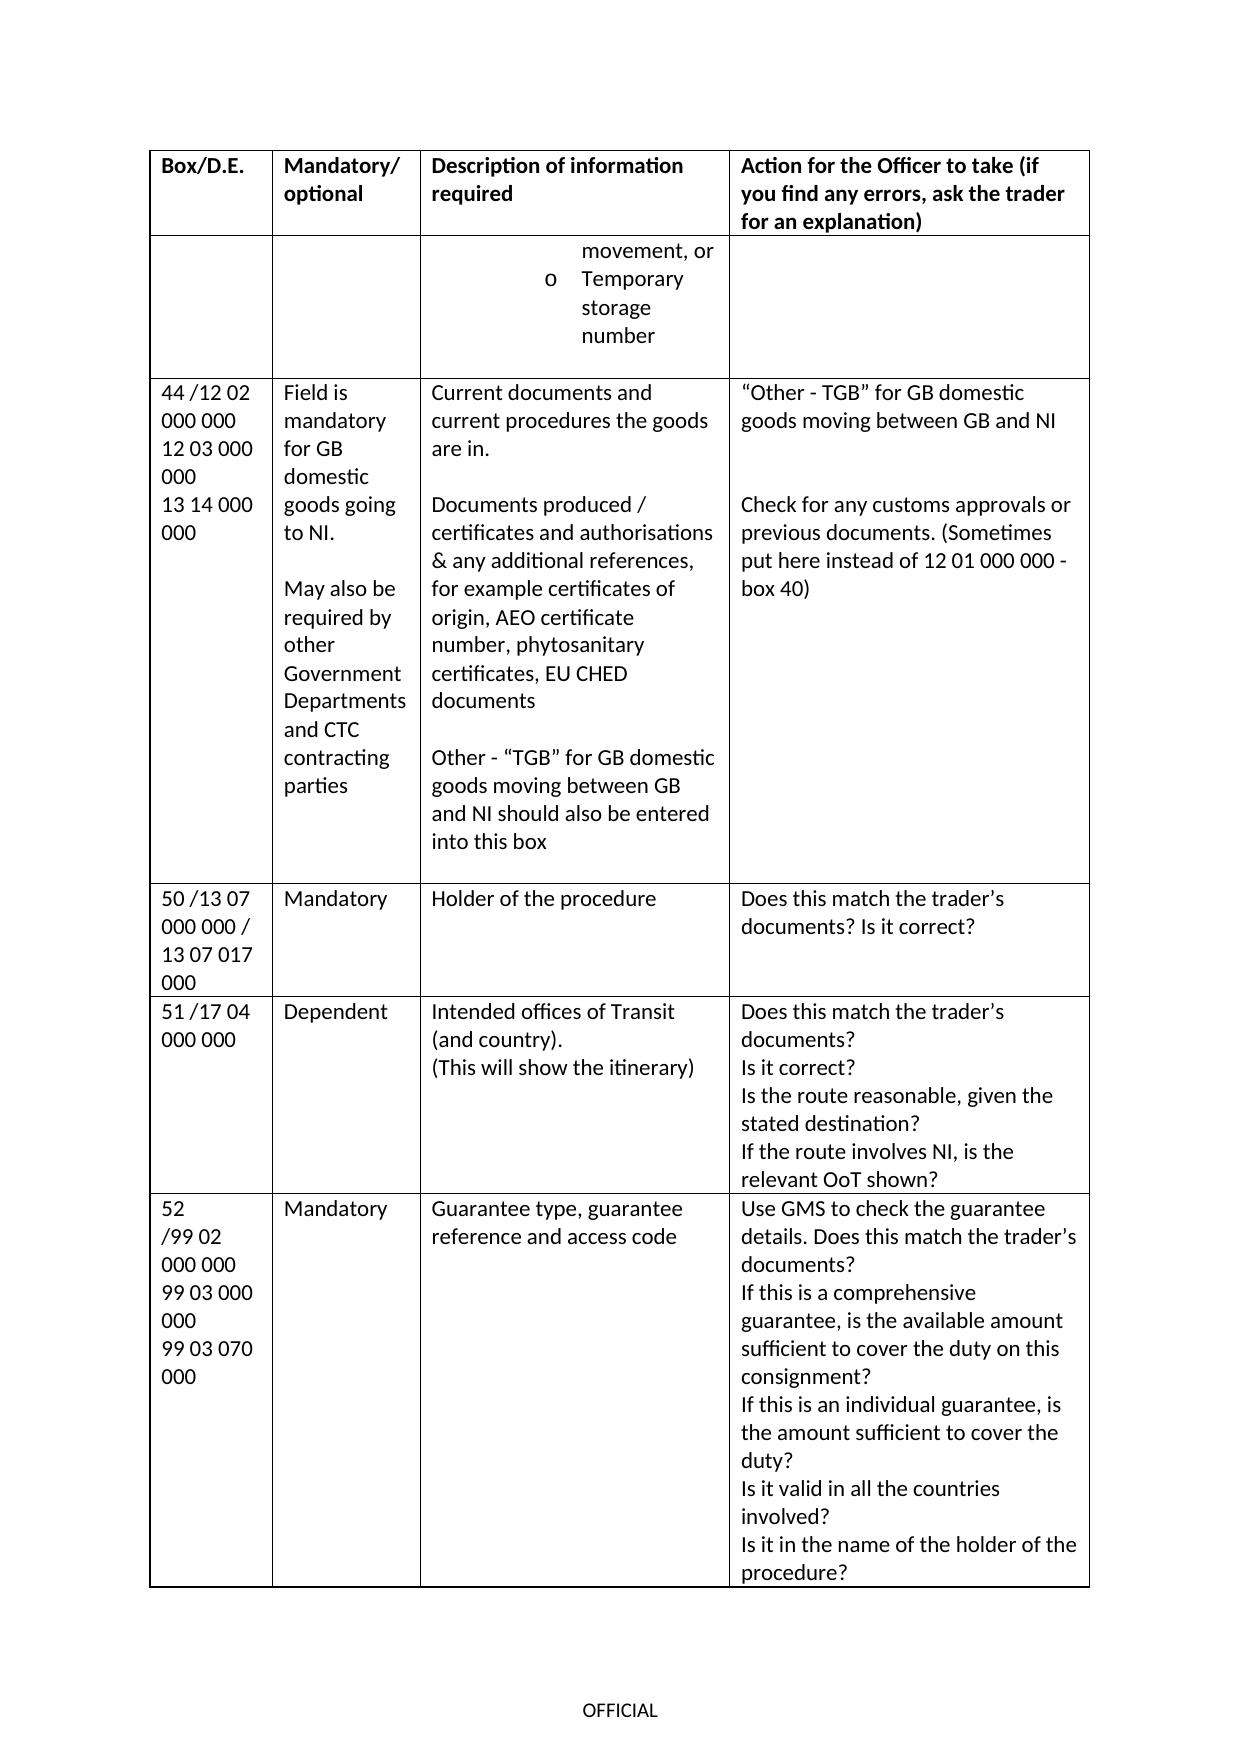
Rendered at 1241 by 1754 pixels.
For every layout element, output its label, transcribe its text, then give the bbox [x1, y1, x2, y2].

table_cell [151, 236, 272, 377]
table_cell Does this match the trader’s documents? Is it correct? Is the route reasonable, given the stated destination? If the route involves NI, is the relevant OoT shown? [730, 997, 1089, 1193]
table_cell Does this match the trader’s documents? Is it correct? [730, 884, 1089, 996]
table_cell Mandatory [273, 1194, 420, 1586]
table_header Action for the Officer to take (if you find any errors, ask the trader for an explanation) [730, 151, 1089, 235]
table_cell [273, 236, 420, 377]
table_cell Mandatory [273, 884, 420, 996]
table_cell Holder of the procedure [421, 884, 729, 996]
table_cell 50 /13 07 000 000 / 13 07 017 000 [151, 884, 272, 996]
table_cell [730, 236, 1089, 377]
table_cell Use GMS to check the guarantee details. Does this match the trader’s documents? If this is a comprehensive guarantee, is the available amount sufficient to cover the duty on this consignment? If this is an individual guarantee, is the amount sufficient to cover the duty? Is it valid in all the countries involved? Is it in the name of the holder of the procedure? [730, 1194, 1089, 1586]
table_cell 44 /12 02 000 000 12 03 000 000 13 14 000 000 [151, 379, 272, 883]
table_cell Dependent [273, 997, 420, 1193]
table_cell Intended offices of Transit (and country). (This will show the itinerary) [421, 997, 729, 1193]
table_header Box/D.E. [151, 151, 272, 235]
table_cell Current documents and current procedures the goods are in. Documents produced / certificates and authorisations & any additional references, for example certificates of origin, AEO certificate number, phytosanitary certificates, EU CHED documents Other - “TGB” for GB domestic goods moving between GB and NI should also be entered into this box [421, 379, 729, 883]
table_cell Guarantee type, guarantee reference and access code [421, 1194, 729, 1586]
table_cell 51 /17 04 000 000 [151, 997, 272, 1193]
table_header Description of information required [421, 151, 729, 235]
table_cell “Other - TGB” for GB domestic goods moving between GB and NI Check for any customs approvals or previous documents. (Sometimes put here instead of 12 01 000 000 - box 40) [730, 379, 1089, 883]
table_header Mandatory/ optional [273, 151, 420, 235]
table_cell 52 /99 02 000 000 99 03 000 000 99 03 070 000 [151, 1194, 272, 1586]
table_cell Field is mandatory for GB domestic goods going to NI. May also be required by other Government Departments and CTC contracting parties [273, 379, 420, 883]
table_cell Summary document/ previous document: Enter as appropriate: UK Export - an Export declaration reference if held If moving Goods following Temp Storage MRN number of the previous Transit movement, or Temporary storage number [421, 236, 729, 377]
